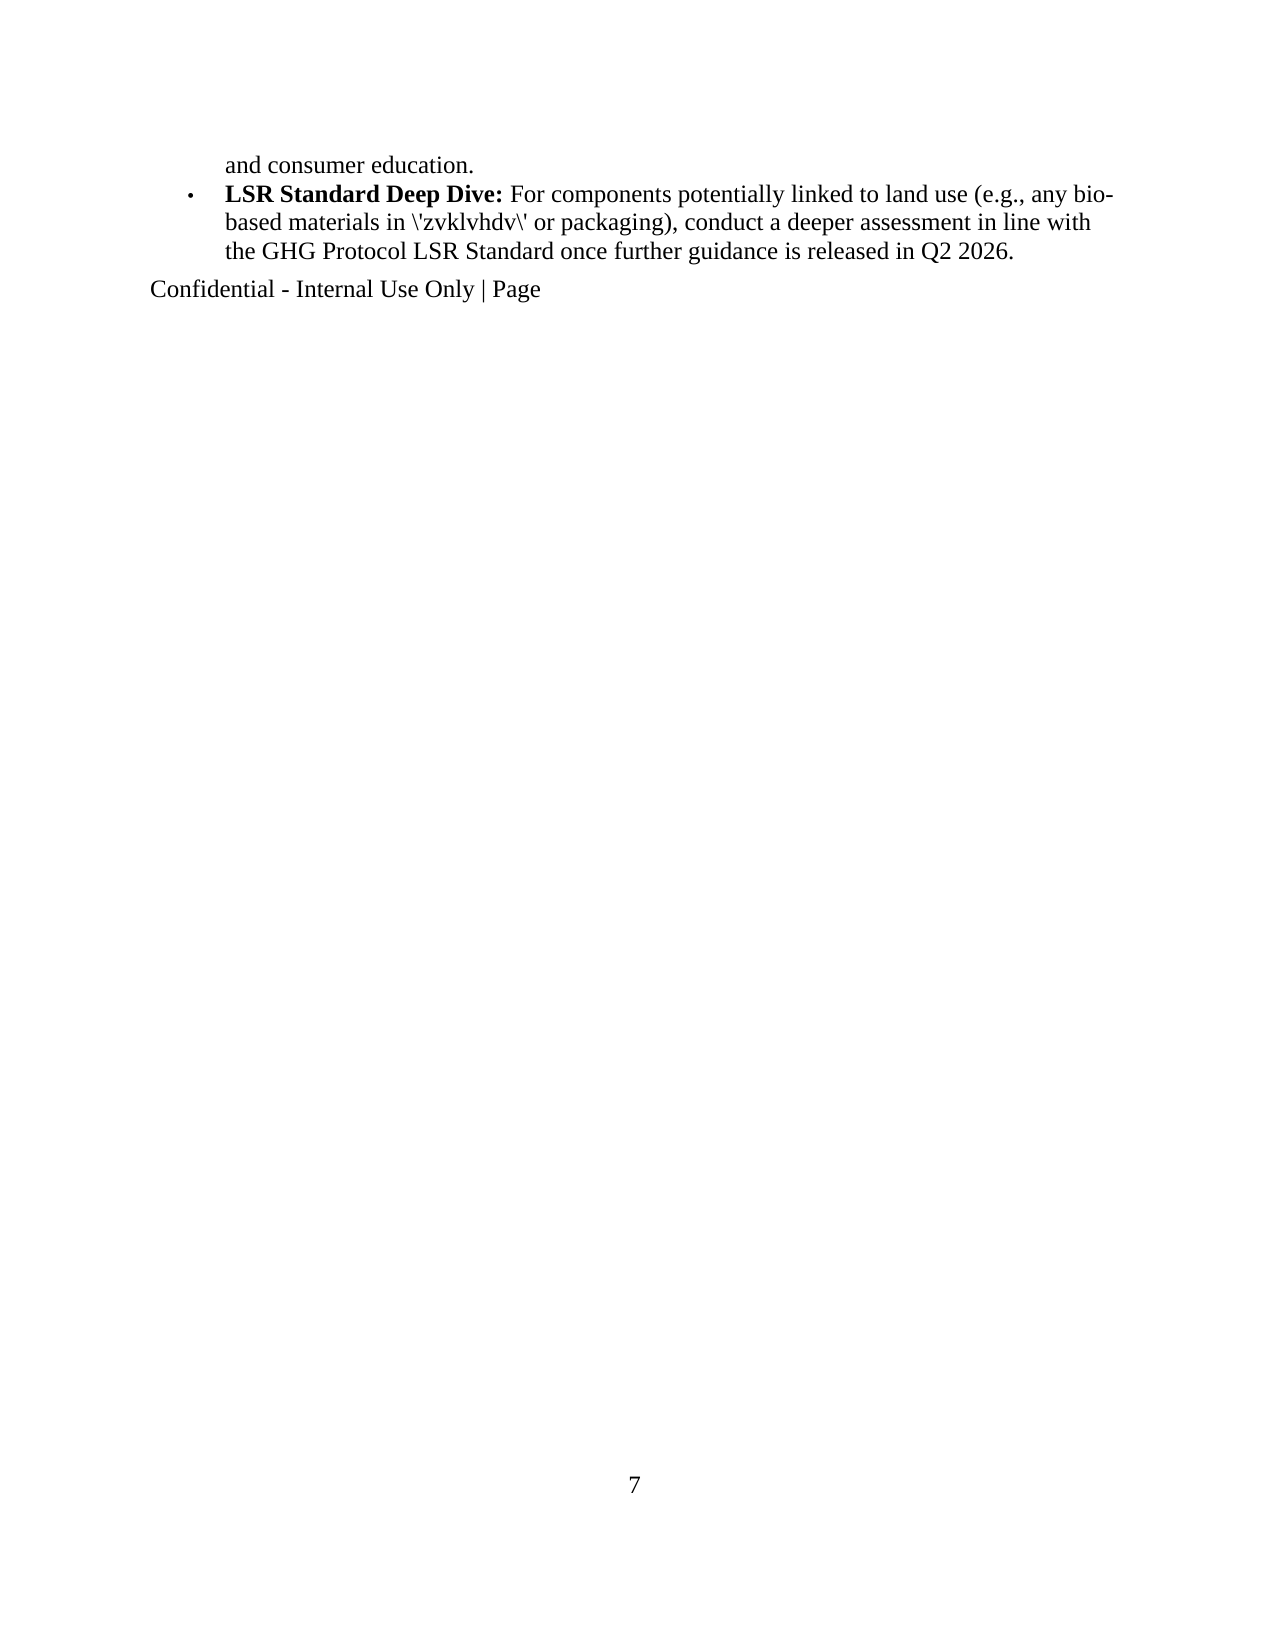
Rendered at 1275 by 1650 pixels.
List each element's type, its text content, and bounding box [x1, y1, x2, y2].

list LSR Standard Deep Dive: For components potentially linked to land use (e.g., any bio-based materials in \'zvklvhdv\' or packaging), conduct a deeper assessment in line with the GHG Protocol LSR Standard once further guidance is released in Q2 2026. [187, 179, 1125, 265]
list and consumer education. [187, 150, 1125, 179]
text Confidential - Internal Use Only | Page [150, 274, 1125, 303]
